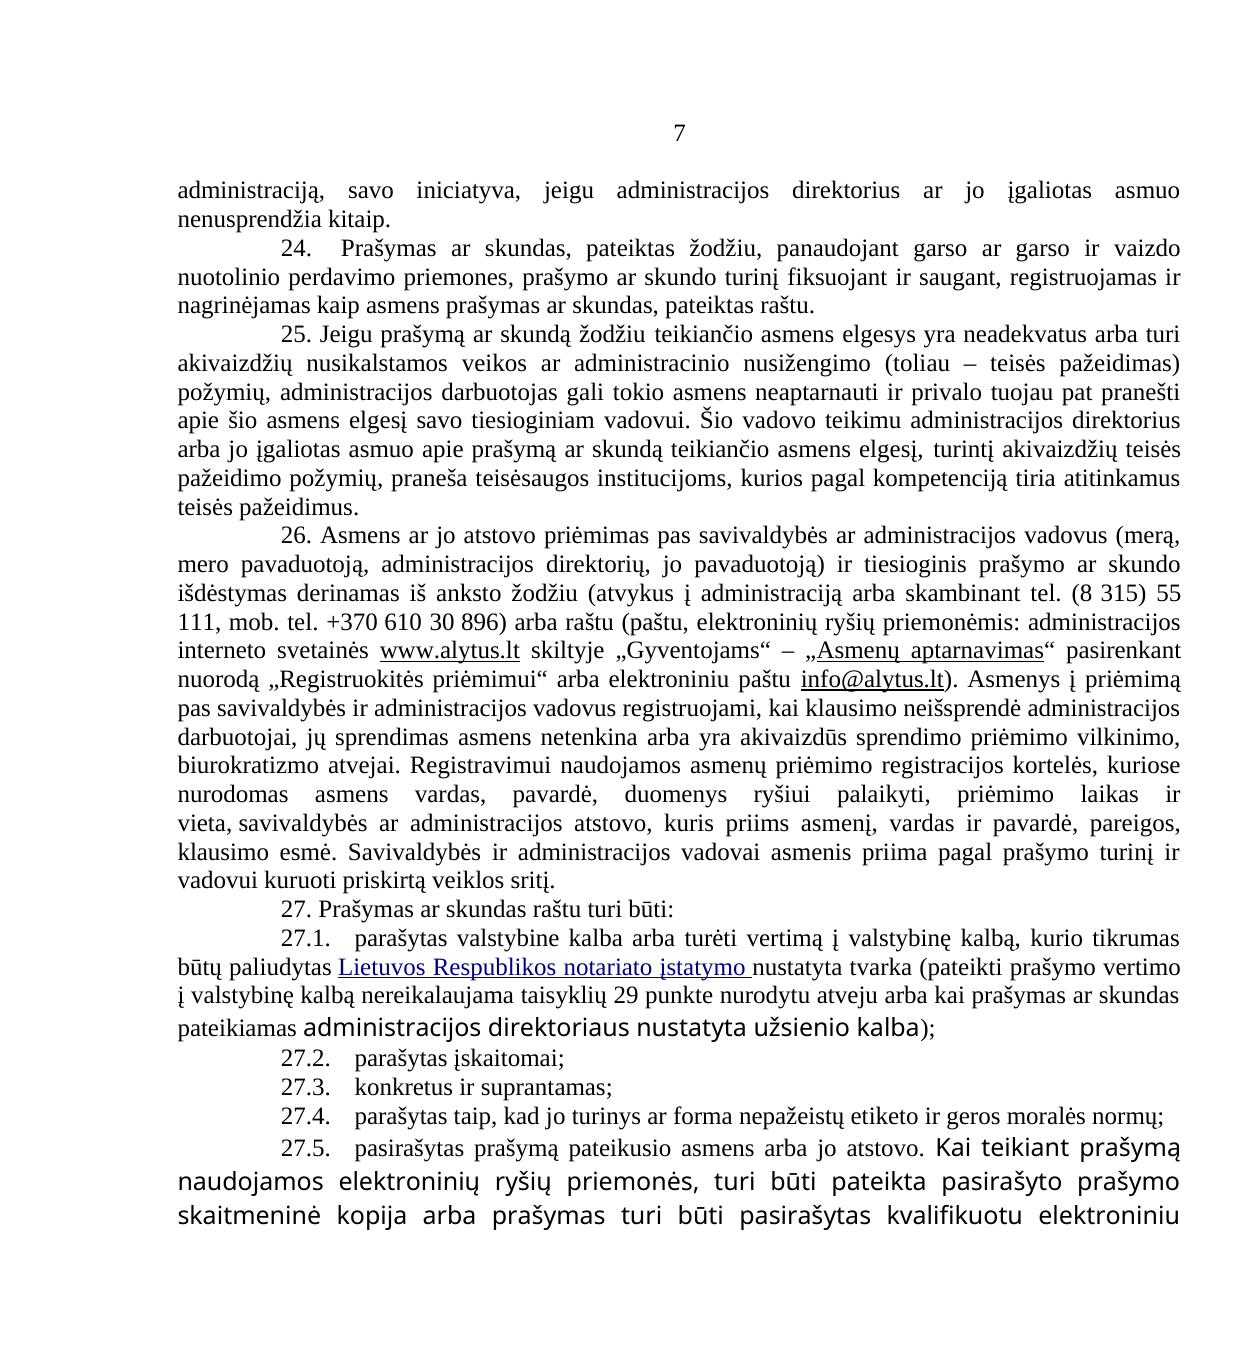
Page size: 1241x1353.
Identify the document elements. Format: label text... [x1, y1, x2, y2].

text 26. Asmens ar jo atstovo priėmimas pas savivaldybės ar administracijos vadovus (merą, mero pavaduotoją, administracijos direktorių, jo pavaduotoją) ir tiesioginis prašymo ar skundo išdėstymas derinamas iš anksto žodžiu (atvykus į administraciją arba skambinant tel. (8 315) 55 111, mob. tel. +370 610 30 896) arba raštu (paštu, elektroninių ryšių priemonėmis: administracijos interneto svetainės www.alytus.lt skiltyje „Gyventojams“ – „Asmenų aptarnavimas“ pasirenkant nuorodą „Registruokitės priėmimui“ arba elektroniniu paštu info@alytus.lt). Asmenys į priėmimą pas savivaldybės ir administracijos vadovus registruojami, kai klausimo neišsprendė administracijos darbuotojai, jų sprendimas asmens netenkina arba yra akivaizdūs sprendimo priėmimo vilkinimo, biurokratizmo atvejai. Registravimui naudojamos asmenų priėmimo registracijos kortelės, kuriose nurodomas asmens vardas, pavardė, duomenys ryšiui palaikyti, priėmimo laikas ir vieta, savivaldybės ar administracijos atstovo, kuris priims asmenį, vardas ir pavardė, pareigos, klausimo esmė. Savivaldybės ir administracijos vadovai asmenis priima pagal prašymo turinį ir vadovui kuruoti priskirtą veiklos sritį. [177, 521, 1181, 894]
text 25. Jeigu prašymą ar skundą žodžiu teikiančio asmens elgesys yra neadekvatus arba turi akivaizdžių nusikalstamos veikos ar administracinio nusižengimo (toliau – teisės pažeidimas) požymių, administracijos darbuotojas gali tokio asmens neaptarnauti ir privalo tuojau pat pranešti apie šio asmens elgesį savo tiesioginiam vadovui. Šio vadovo teikimu administracijos direktorius arba jo įgaliotas asmuo apie prašymą ar skundą teikiančio asmens elgesį, turintį akivaizdžių teisės pažeidimo požymių, praneša teisėsaugos institucijoms, kurios pagal kompetenciją tiria atitinkamus teisės pažeidimus. [177, 319, 1181, 521]
text 27.4. parašytas taip, kad jo turinys ar forma nepažeistų etiketo ir geros moralės normų; [177, 1101, 1181, 1130]
text administraciją, savo iniciatyva, jeigu administracijos direktorius ar jo įgaliotas asmuo nenusprendžia kitaip. [177, 176, 1181, 233]
text 27.5. pasirašytas prašymą pateikusio asmens arba jo atstovo. Kai teikiant prašymą naudojamos elektroninių ryšių priemonės, turi būti pateikta pasirašyto prašymo skaitmeninė kopija arba prašymas turi būti pasirašytas kvalifikuotu elektroniniu [177, 1130, 1181, 1232]
text 27. Prašymas ar skundas raštu turi būti: [281, 894, 1181, 923]
text 27.1. parašytas valstybine kalba arba turėti vertimą į valstybinę kalbą, kurio tikrumas būtų paliudytas Lietuvos Respublikos notariato įstatymo nustatyta tvarka (pateikti prašymo vertimo į valstybinę kalbą nereikalaujama taisyklių 29 punkte nurodytu atveju arba kai prašymas ar skundas pateikiamas administracijos direktoriaus nustatyta užsienio kalba); [177, 923, 1181, 1043]
text 24. Prašymas ar skundas, pateiktas žodžiu, panaudojant garso ar garso ir vaizdo nuotolinio perdavimo priemones, prašymo ar skundo turinį fiksuojant ir saugant, registruojamas ir nagrinėjamas kaip asmens prašymas ar skundas, pateiktas raštu. [177, 233, 1181, 319]
text 27.3. konkretus ir suprantamas; [177, 1072, 1181, 1101]
text 27.2. parašytas įskaitomai; [177, 1043, 1181, 1072]
